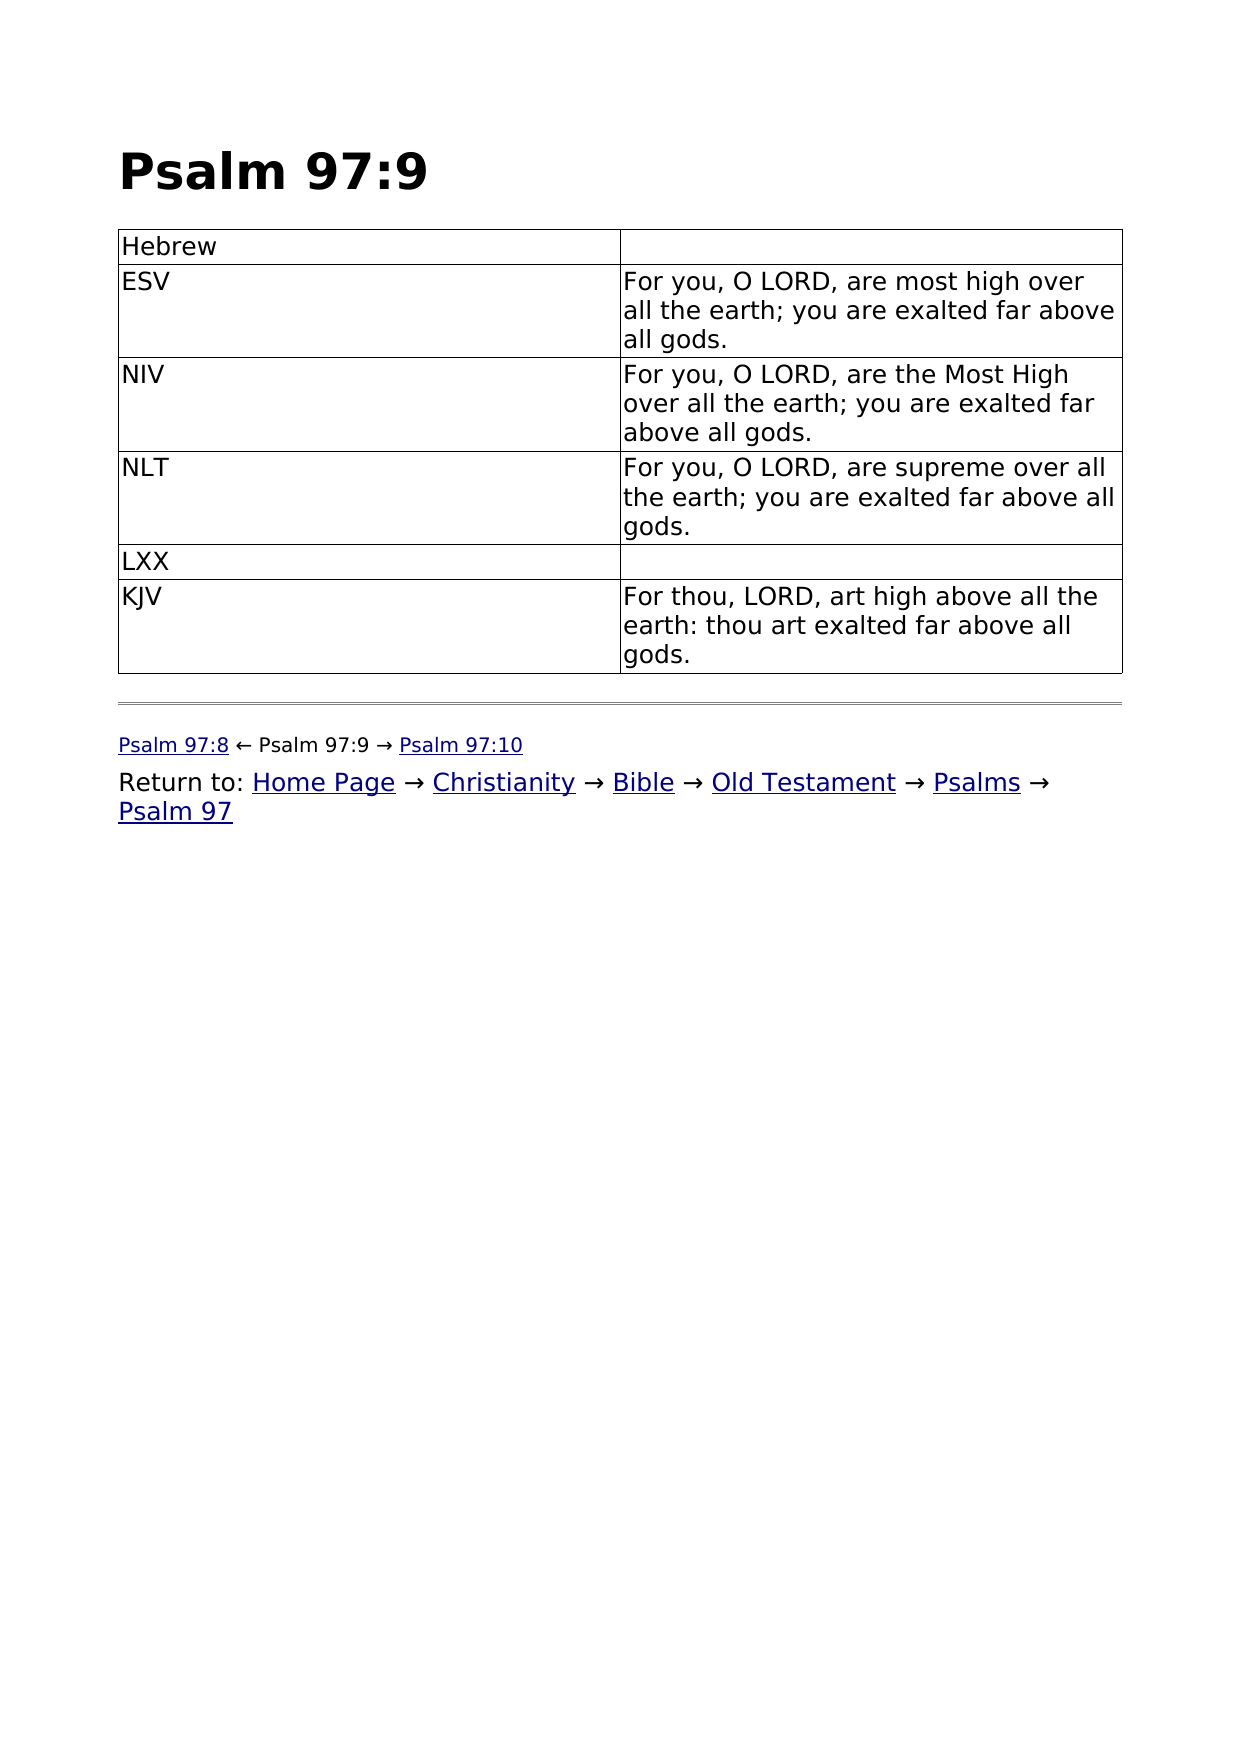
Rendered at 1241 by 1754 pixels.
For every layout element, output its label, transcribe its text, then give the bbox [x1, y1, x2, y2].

table_cell For you, O LORD, are the Most High over all the earth; you are exalted far above all gods. [621, 358, 1122, 451]
table_cell For you, O LORD, are most high over all the earth; you are exalted far above all gods. [621, 265, 1122, 357]
table_cell NIV [119, 358, 620, 451]
table_cell For you, O LORD, are supreme over all the earth; you are exalted far above all gods. [621, 452, 1122, 544]
table_cell LXX [119, 545, 620, 579]
table_cell [621, 545, 1122, 579]
table_cell ESV [119, 265, 620, 357]
text Psalm 97:8 ← Psalm 97:9 → Psalm 97:10 [118, 734, 1122, 768]
table_header [621, 230, 1122, 264]
text Return to: Home Page → Christianity → Bible → Old Testament → Psalms → Psalm 97 [118, 768, 1122, 826]
table_cell For thou, LORD, art high above all the earth: thou art exalted far above all gods. [621, 580, 1122, 673]
table_header Hebrew [119, 230, 620, 264]
table_cell KJV [119, 580, 620, 673]
table_cell NLT [119, 452, 620, 544]
subtitle Psalm 97:9 [118, 143, 1122, 201]
